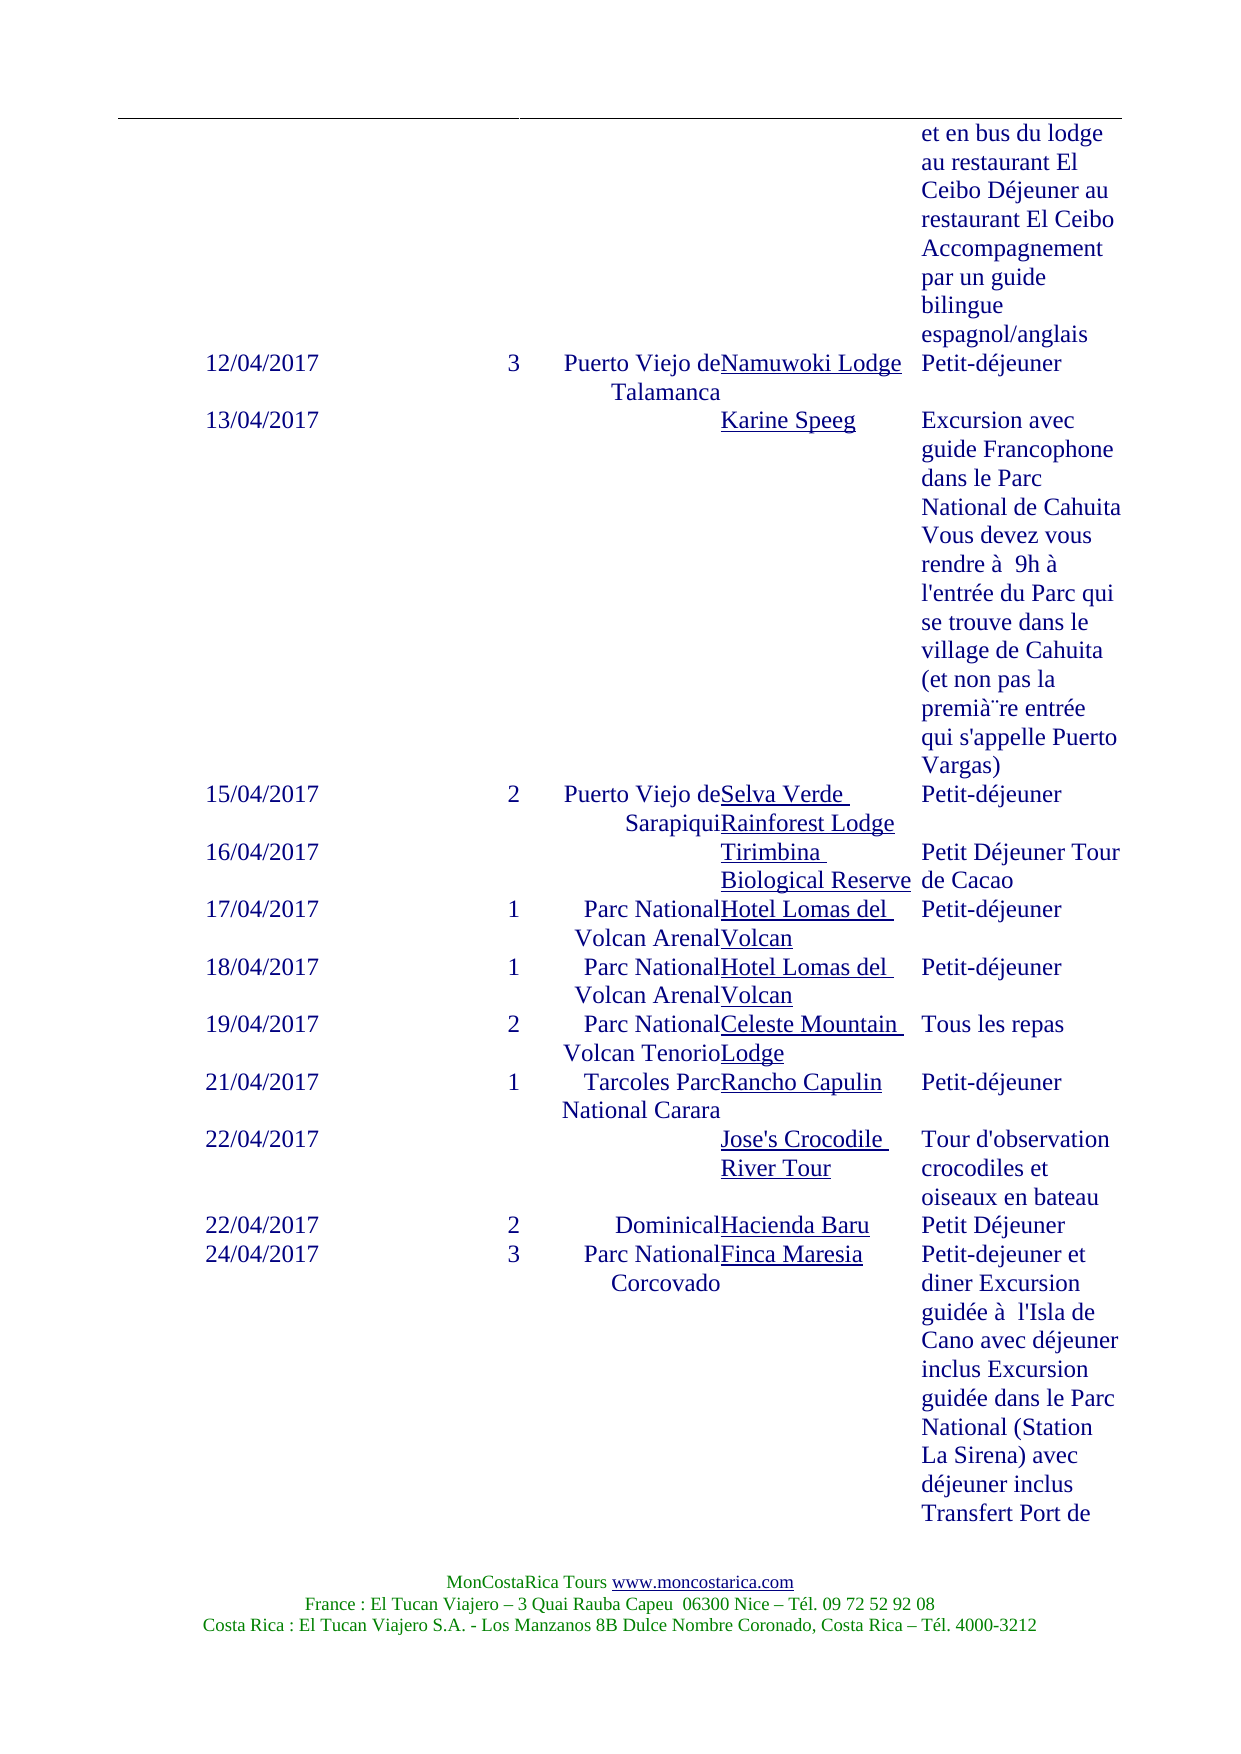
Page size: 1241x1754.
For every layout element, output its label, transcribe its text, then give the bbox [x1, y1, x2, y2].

table_cell 16/04/2017 [118, 837, 319, 894]
table_cell [520, 1124, 720, 1211]
table_cell 24/04/2017 [118, 1239, 319, 1527]
table_cell Excursion avec guide Francophone dans le Parc National de Cahuita Vous devez vous rendre à 9h à l'entrée du Parc qui se trouve dans le village de Cahuita (et non pas la premià¨re entrée qui s'appelle Puerto Vargas) [921, 406, 1122, 779]
table_cell Parc National Corcovado [520, 1239, 720, 1527]
table_cell Hacienda Baru [720, 1211, 921, 1239]
table_cell et en bus du lodge au restaurant El Ceibo Déjeuner au restaurant El Ceibo Accompagnement par un guide bilingue espagnol/anglais [921, 119, 1122, 348]
table_cell Jose's Crocodile River Tour [720, 1124, 921, 1211]
table_cell [118, 119, 319, 348]
table_cell Finca Maresia [720, 1239, 921, 1527]
table_cell 19/04/2017 [118, 1009, 319, 1067]
table_cell [319, 1124, 519, 1211]
table_cell Namuwoki Lodge [720, 348, 921, 406]
table_cell 1 [319, 952, 519, 1009]
table_cell Dominical [520, 1211, 720, 1239]
table_cell [520, 119, 720, 348]
table_cell Celeste Mountain Lodge [720, 1009, 921, 1067]
table_cell [520, 837, 720, 894]
table_cell Petit-déjeuner [921, 952, 1122, 1009]
table_cell Puerto Viejo de Sarapiqui [520, 779, 720, 837]
table_cell [520, 406, 720, 779]
table_cell 1 [319, 894, 519, 952]
table_cell [720, 119, 921, 348]
table_cell Tarcoles Parc National Carara [520, 1067, 720, 1124]
table_cell Petit-déjeuner [921, 348, 1122, 406]
table_cell 3 [319, 348, 519, 406]
table_cell Tirimbina Biological Reserve [720, 837, 921, 894]
table_cell 2 [319, 1009, 519, 1067]
table_cell Tour d'observation crocodiles et oiseaux en bateau [921, 1124, 1122, 1211]
table_cell 13/04/2017 [118, 406, 319, 779]
table_cell Petit-déjeuner [921, 1067, 1122, 1124]
table_cell Selva Verde Rainforest Lodge [720, 779, 921, 837]
table_cell 1 [319, 1067, 519, 1124]
table_cell 15/04/2017 [118, 779, 319, 837]
table_cell 2 [319, 779, 519, 837]
table_cell Petit-déjeuner [921, 894, 1122, 952]
table_cell Hotel Lomas del Volcan [720, 894, 921, 952]
table_cell 17/04/2017 [118, 894, 319, 952]
table_cell Petit Déjeuner [921, 1211, 1122, 1239]
table_cell Hotel Lomas del Volcan [720, 952, 921, 1009]
table_cell 12/04/2017 [118, 348, 319, 406]
table_cell Parc National Volcan Tenorio [520, 1009, 720, 1067]
table_cell Petit-dejeuner et diner Excursion guidée à l'Isla de Cano avec déjeuner inclus Excursion guidée dans le Parc National (Station La Sirena) avec déjeuner inclus Transfert Port de [921, 1239, 1122, 1527]
table_cell 21/04/2017 [118, 1067, 319, 1124]
table_cell Parc National Volcan Arenal [520, 894, 720, 952]
table_cell Rancho Capulin [720, 1067, 921, 1124]
table_cell Petit Déjeuner Tour de Cacao [921, 837, 1122, 894]
table_cell [319, 119, 519, 348]
table_cell 18/04/2017 [118, 952, 319, 1009]
table_cell Petit-déjeuner [921, 779, 1122, 837]
table_cell 22/04/2017 [118, 1211, 319, 1239]
table_cell Parc National Volcan Arenal [520, 952, 720, 1009]
table_cell 2 [319, 1211, 519, 1239]
table_cell Tous les repas [921, 1009, 1122, 1067]
table_cell 3 [319, 1239, 519, 1527]
table_cell [319, 837, 519, 894]
table_cell 22/04/2017 [118, 1124, 319, 1211]
table_cell Puerto Viejo de Talamanca [520, 348, 720, 406]
table_cell [319, 406, 519, 779]
table_cell Karine Speeg [720, 406, 921, 779]
